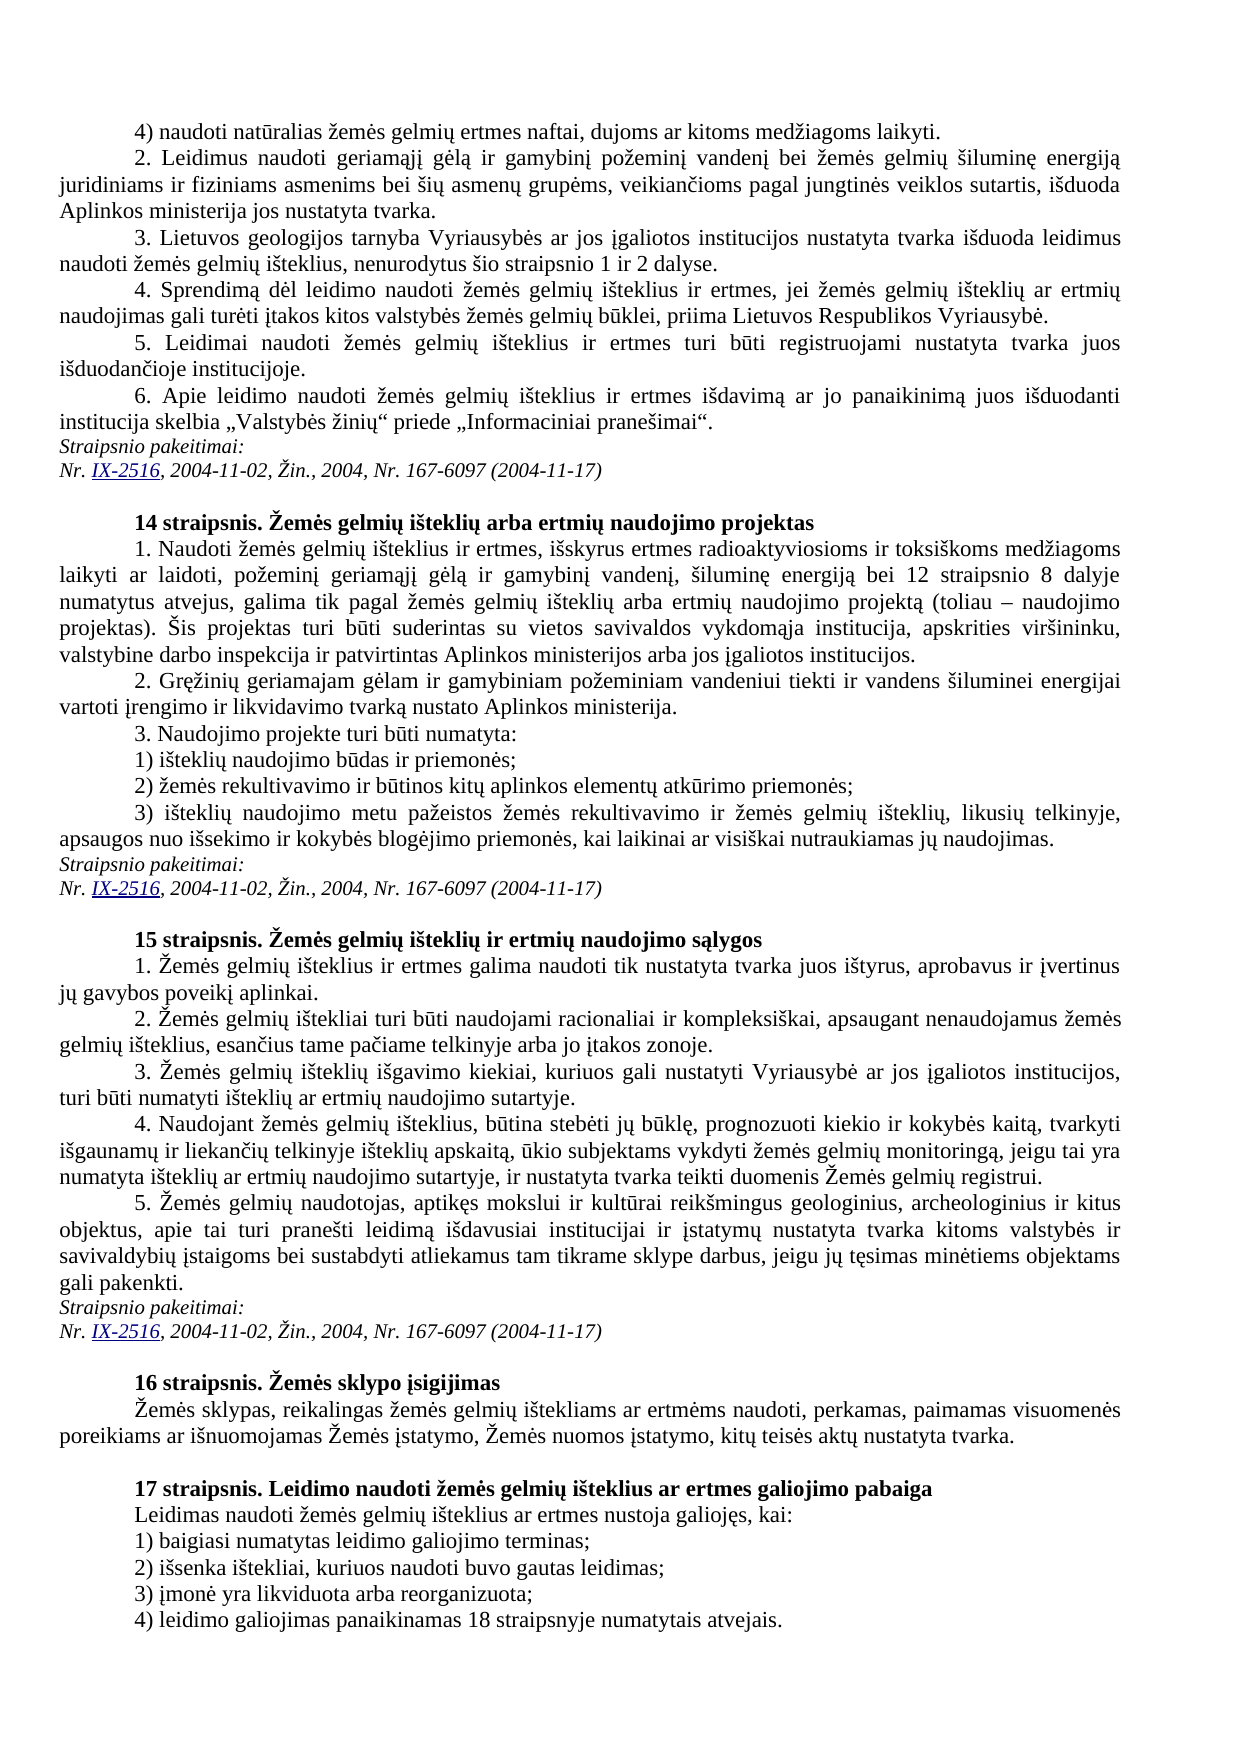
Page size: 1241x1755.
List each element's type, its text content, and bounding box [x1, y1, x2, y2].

text Nr. IX-2516, 2004-11-02, Žin., 2004, Nr. 167-6097 (2004-11-17) [59, 876, 1122, 899]
text 3) išteklių naudojimo metu pažeistos žemės rekultivavimo ir žemės gelmių išteklių, likusių telkinyje, apsaugos nuo išsekimo ir kokybės blogėjimo priemonės, kai laikinai ar visiškai nutraukiamas jų naudojimas. [59, 799, 1122, 851]
text 4) naudoti natūralias žemės gelmių ertmes naftai, dujoms ar kitoms medžiagoms laikyti. [59, 118, 1122, 144]
text 15 straipsnis. Žemės gelmių išteklių ir ertmių naudojimo sąlygos [59, 926, 1122, 952]
text 2) žemės rekultivavimo ir būtinos kitų aplinkos elementų atkūrimo priemonės; [59, 772, 1122, 799]
text 1. Naudoti žemės gelmių išteklius ir ertmes, išskyrus ertmes radioaktyviosioms ir toksiškoms medžiagoms laikyti ar laidoti, požeminį geriamąjį gėlą ir gamybinį vandenį, šiluminę energiją bei 12 straipsnio 8 dalyje numatytus atvejus, galima tik pagal žemės gelmių išteklių arba ertmių naudojimo projektą (toliau – naudojimo projektas). Šis projektas turi būti suderintas su vietos savivaldos vykdomąja institucija, apskrities viršininku, valstybine darbo inspekcija ir patvirtintas Aplinkos ministerijos arba jos įgaliotos institucijos. [59, 535, 1122, 667]
text 17 straipsnis. Leidimo naudoti žemės gelmių išteklius ar ertmes galiojimo pabaiga [134, 1475, 1122, 1501]
text 6. Apie leidimo naudoti žemės gelmių išteklius ir ertmes išdavimą ar jo panaikinimą juos išduodanti institucija skelbia „Valstybės žinių“ priede „Informaciniai pranešimai“. [59, 382, 1122, 434]
text 3. Naudojimo projekte turi būti numatyta: [59, 720, 1122, 746]
text 5. Leidimai naudoti žemės gelmių išteklius ir ertmes turi būti registruojami nustatyta tvarka juos išduodančioje institucijoje. [59, 329, 1122, 382]
text 1) išteklių naudojimo būdas ir priemonės; [59, 746, 1122, 772]
text 3. Lietuvos geologijos tarnyba Vyriausybės ar jos įgaliotos institucijos nustatyta tvarka išduoda leidimus naudoti žemės gelmių išteklius, nenurodytus šio straipsnio 1 ir 2 dalyse. [59, 223, 1122, 276]
text 4) leidimo galiojimas panaikinamas 18 straipsnyje numatytais atvejais. [59, 1607, 1122, 1633]
text 14 straipsnis. Žemės gelmių išteklių arba ertmių naudojimo projektas [59, 509, 1122, 535]
text 3. Žemės gelmių išteklių išgavimo kiekiai, kuriuos gali nustatyti Vyriausybė ar jos įgaliotos institucijos, turi būti numatyti išteklių ar ertmių naudojimo sutartyje. [59, 1058, 1122, 1110]
text 16 straipsnis. Žemės sklypo įsigijimas [59, 1369, 1122, 1396]
text Straipsnio pakeitimai: [59, 434, 1122, 458]
text Leidimas naudoti žemės gelmių išteklius ar ertmes nustoja galiojęs, kai: [59, 1501, 1122, 1527]
text 1. Žemės gelmių išteklius ir ertmes galima naudoti tik nustatyta tvarka juos ištyrus, aprobavus ir įvertinus jų gavybos poveikį aplinkai. [59, 952, 1122, 1005]
text 2) išsenka ištekliai, kuriuos naudoti buvo gautas leidimas; [59, 1554, 1122, 1580]
text 5. Žemės gelmių naudotojas, aptikęs mokslui ir kultūrai reikšmingus geologinius, archeologinius ir kitus objektus, apie tai turi pranešti leidimą išdavusiai institucijai ir įstatymų nustatyta tvarka kitoms valstybės ir savivaldybių įstaigoms bei sustabdyti atliekamus tam tikrame sklype darbus, jeigu jų tęsimas minėtiems objektams gali pakenkti. [59, 1189, 1122, 1295]
text 4. Sprendimą dėl leidimo naudoti žemės gelmių išteklius ir ertmes, jei žemės gelmių išteklių ar ertmių naudojimas gali turėti įtakos kitos valstybės žemės gelmių būklei, priima Lietuvos Respublikos Vyriausybė. [59, 276, 1122, 329]
text Žemės sklypas, reikalingas žemės gelmių ištekliams ar ertmėms naudoti, perkamas, paimamas visuomenės poreikiams ar išnuomojamas Žemės įstatymo, Žemės nuomos įstatymo, kitų teisės aktų nustatyta tvarka. [59, 1396, 1122, 1448]
text 2. Gręžinių geriamajam gėlam ir gamybiniam požeminiam vandeniui tiekti ir vandens šiluminei energijai vartoti įrengimo ir likvidavimo tvarką nustato Aplinkos ministerija. [59, 667, 1122, 720]
text 1) baigiasi numatytas leidimo galiojimo terminas; [59, 1527, 1122, 1554]
text 4. Naudojant žemės gelmių išteklius, būtina stebėti jų būklę, prognozuoti kiekio ir kokybės kaitą, tvarkyti išgaunamų ir liekančių telkinyje išteklių apskaitą, ūkio subjektams vykdyti žemės gelmių monitoringą, jeigu tai yra numatyta išteklių ar ertmių naudojimo sutartyje, ir nustatyta tvarka teikti duomenis Žemės gelmių registrui. [59, 1110, 1122, 1189]
text 3) įmonė yra likviduota arba reorganizuota; [59, 1580, 1122, 1607]
text Nr. IX-2516, 2004-11-02, Žin., 2004, Nr. 167-6097 (2004-11-17) [59, 458, 1122, 482]
text Nr. IX-2516, 2004-11-02, Žin., 2004, Nr. 167-6097 (2004-11-17) [59, 1319, 1122, 1343]
text 2. Leidimus naudoti geriamąjį gėlą ir gamybinį požeminį vandenį bei žemės gelmių šiluminę energiją juridiniams ir fiziniams asmenims bei šių asmenų grupėms, veikiančioms pagal jungtinės veiklos sutartis, išduoda Aplinkos ministerija jos nustatyta tvarka. [59, 144, 1122, 223]
text 2. Žemės gelmių ištekliai turi būti naudojami racionaliai ir kompleksiškai, apsaugant nenaudojamus žemės gelmių išteklius, esančius tame pačiame telkinyje arba jo įtakos zonoje. [59, 1005, 1122, 1058]
text Straipsnio pakeitimai: [59, 851, 1122, 876]
text Straipsnio pakeitimai: [59, 1295, 1122, 1319]
